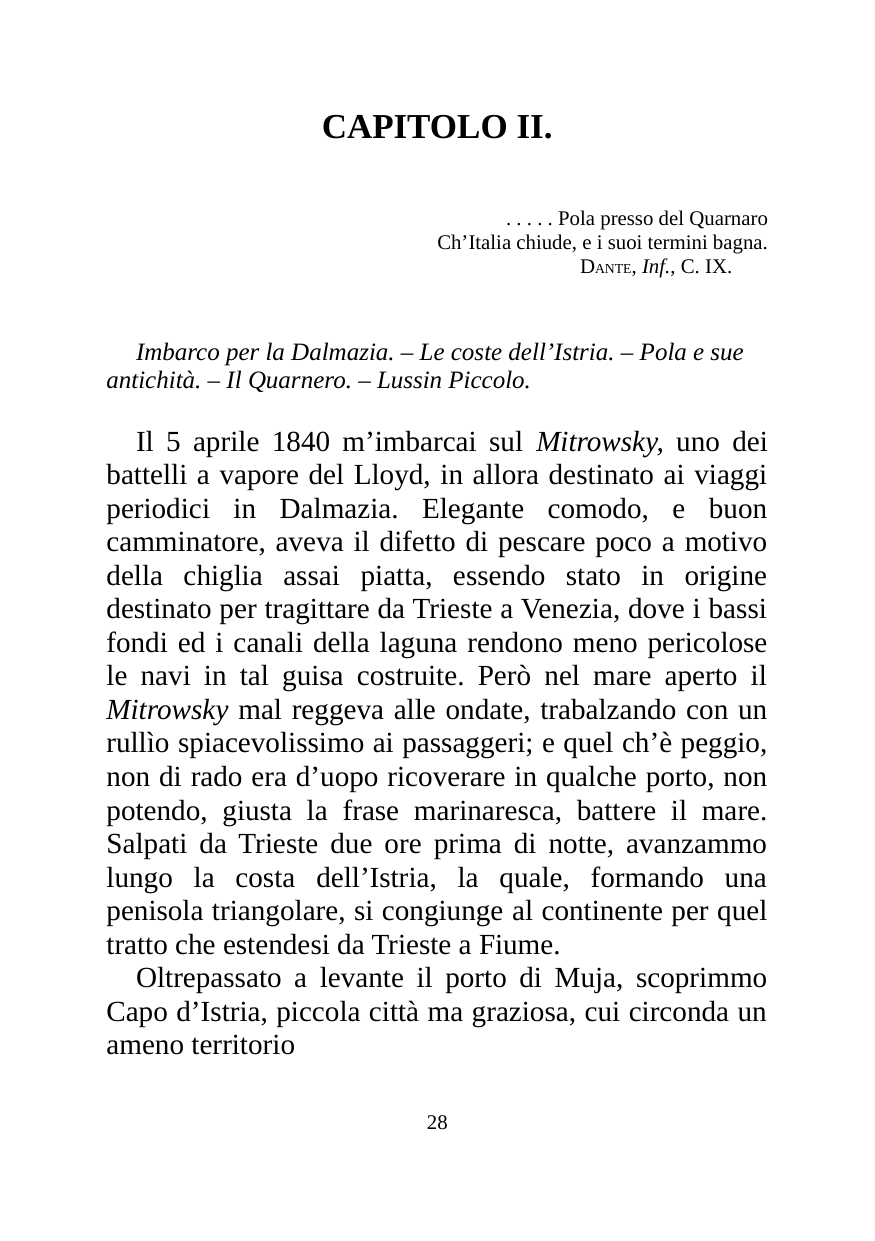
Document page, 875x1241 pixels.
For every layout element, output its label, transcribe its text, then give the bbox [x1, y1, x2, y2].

text Dante, Inf., C. IX. [106, 254, 732, 278]
text Oltrepassato a levante il porto di Muja, scoprimmo Capo d’Istria, piccola città ma graziosa, cui circonda un ameno territorio [106, 960, 768, 1061]
text Imbarco per la Dalmazia. – Le coste dell’Istria. – Pola e sue antichità. – Il Quarnero. – Lussin Piccolo. [106, 337, 768, 394]
text Il 5 aprile 1840 m’imbarcai sul Mitrowsky, uno dei battelli a vapore del Lloyd, in allora destinato ai viaggi periodici in Dalmazia. Elegante comodo, e buon camminatore, aveva il difetto di pescare poco a motivo della chiglia assai piatta, essendo stato in origine destinato per tragittare da Trieste a Venezia, dove i bassi fondi ed i canali della laguna rendono meno pericolose le navi in tal guisa costruite. Però nel mare aperto il Mitrowsky mal reggeva alle ondate, trabalzando con un rullìo spiacevolissimo ai passaggeri; e quel ch’è peggio, non di rado era d’uopo ricoverare in qualche porto, non potendo, giusta la frase marinaresca, battere il mare. Salpati da Trieste due ore prima di notte, avanzammo lungo la costa dell’Istria, la quale, formando una penisola triangolare, si congiunge al continente per quel tratto che estendesi da Trieste a Fiume. [106, 424, 768, 960]
text . . . . . Pola presso del Quarnaro [106, 206, 768, 229]
subtitle CAPITOLO II. [106, 106, 768, 146]
text Ch’Italia chiude, e i suoi termini bagna. [106, 229, 768, 254]
